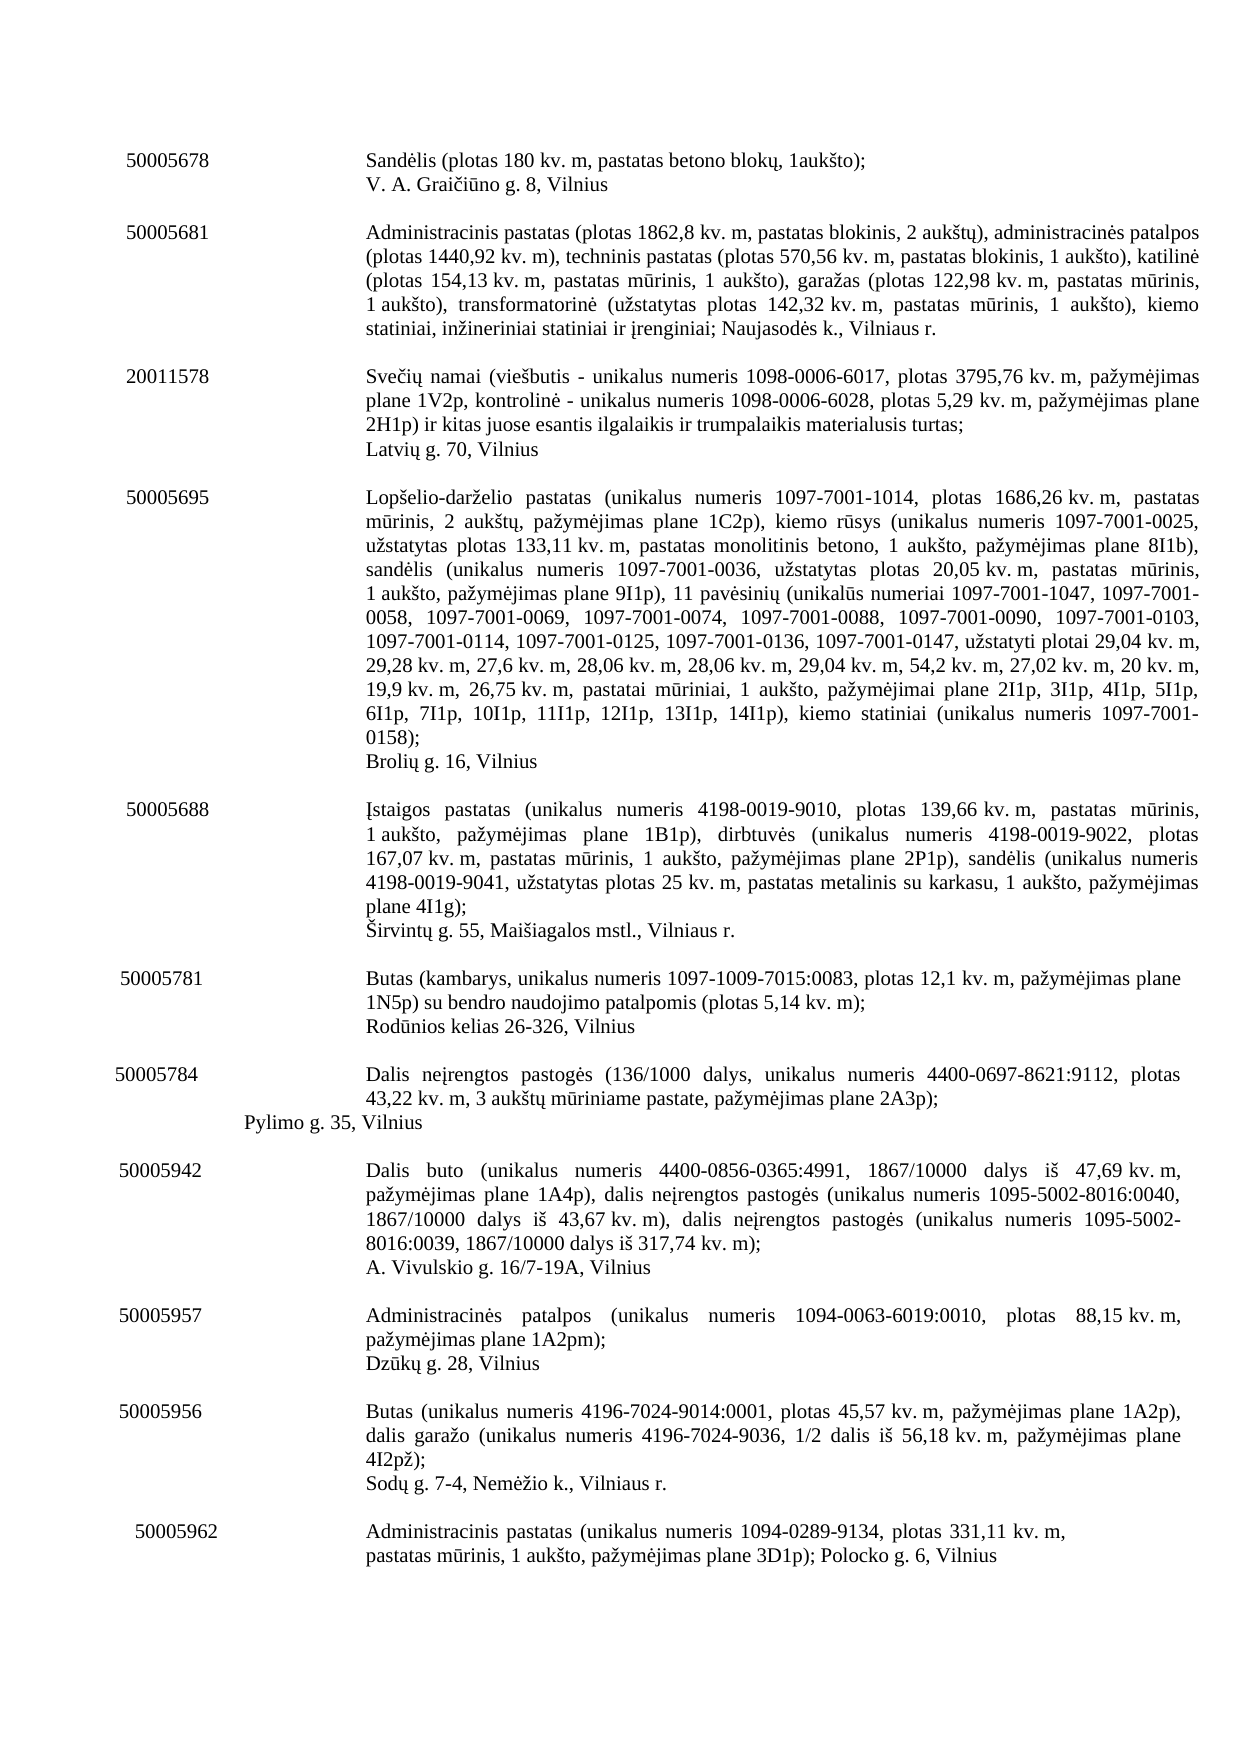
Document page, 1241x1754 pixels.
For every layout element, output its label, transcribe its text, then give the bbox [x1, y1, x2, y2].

table_cell 50005962 Administracinis pastatas (unikalus numeris 1094-0289-9134, plotas 331,11 kv. m, pastatas mūrinis, 1 aukšto, pažymėjimas plane 3D1p); Polocko g. 6, Vilnius [115, 1519, 1077, 1601]
table_cell [1193, 1158, 1211, 1303]
table_cell [1193, 1062, 1211, 1158]
table_cell [1163, 1519, 1170, 1601]
table_cell [101, 148, 114, 220]
table_cell [1155, 1519, 1163, 1601]
table_cell 50005681 [115, 220, 336, 364]
table_cell 50005781 Butas (kambarys, unikalus numeris 1097-1009-7015:0083, plotas 12,1 kv. m, pažymėjimas plane 1N5p) su bendro naudojimo patalpomis (plotas 5,14 kv. m); Rodūnios kelias 26-326, Vilnius [101, 966, 1192, 1062]
table_cell 50005942 Dalis buto (unikalus numeris 4400-0856-0365:4991, 1867/10000 dalys iš 47,69 kv. m, pažymėjimas plane 1A4p), dalis neįrengtos pastogės (unikalus numeris 1095-5002-8016:0040, 1867/10000 dalys iš 43,67 kv. m), dalis neįrengtos pastogės (unikalus numeris 1095-5002-8016:0039, 1867/10000 dalys iš 317,74 kv. m); A. Vivulskio g. 16/7-19A, Vilnius [101, 1158, 1192, 1303]
table_cell [101, 1519, 114, 1601]
table_cell [101, 364, 114, 484]
table_cell [1193, 966, 1211, 1062]
table_cell 50005784 Dalis neįrengtos pastogės (136/1000 dalys, unikalus numeris 4400-0697-8621:9112, plotas 43,22 kv. m, 3 aukštų mūriniame pastate, pažymėjimas plane 2A3p); Pylimo g. 35, Vilnius [101, 1062, 1192, 1158]
table_cell Įstaigos pastatas (unikalus numeris 4198-0019-9010, plotas 139,66 kv. m, pastatas mūrinis, 1 aukšto, pažymėjimas plane 1B1p), dirbtuvės (unikalus numeris 4198-0019-9022, plotas 167,07 kv. m, pastatas mūrinis, 1 aukšto, pažymėjimas plane 2P1p), sandėlis (unikalus numeris 4198-0019-9041, užstatytas plotas 25 kv. m, pastatas metalinis su karkasu, 1 aukšto, pažymėjimas plane 4I1g); Širvintų g. 55, Maišiagalos mstl., Vilniaus r. [336, 798, 1211, 966]
table_cell 50005678 [115, 148, 336, 220]
table_cell Lopšelio-darželio pastatas (unikalus numeris 1097-7001-1014, plotas 1686,26 kv. m, pastatas mūrinis, 2 aukštų, pažymėjimas plane 1C2p), kiemo rūsys (unikalus numeris 1097-7001-0025, užstatytas plotas 133,11 kv. m, pastatas monolitinis betono, 1 aukšto, pažymėjimas plane 8I1b), sandėlis (unikalus numeris 1097-7001-0036, užstatytas plotas 20,05 kv. m, pastatas mūrinis, 1 aukšto, pažymėjimas plane 9I1p), 11 pavėsinių (unikalūs numeriai 1097-7001-1047, 1097-7001-0058, 1097-7001-0069, 1097-7001-0074, 1097-7001-0088, 1097-7001-0090, 1097-7001-0103, 1097-7001-0114, 1097-7001-0125, 1097-7001-0136, 1097-7001-0147, užstatyti plotai 29,04 kv. m, 29,28 kv. m, 27,6 kv. m, 28,06 kv. m, 28,06 kv. m, 29,04 kv. m, 54,2 kv. m, 27,02 kv. m, 20 kv. m, 19,9 kv. m, 26,75 kv. m, pastatai mūriniai, 1 aukšto, pažymėjimai plane 2I1p, 3I1p, 4I1p, 5I1p, 6I1p, 7I1p, 10I1p, 11I1p, 12I1p, 13I1p, 14I1p), kiemo statiniai (unikalus numeris 1097-7001-0158); Brolių g. 16, Vilnius [336, 485, 1211, 797]
table_cell [1193, 1303, 1211, 1399]
table_cell [101, 485, 114, 797]
table_cell 50005688 [115, 798, 336, 966]
table_cell [1193, 1399, 1211, 1519]
table_cell [1170, 1519, 1192, 1601]
table_cell [1077, 1519, 1081, 1601]
table_cell 50005695 [115, 485, 336, 797]
table_cell 50005956 Butas (unikalus numeris 4196-7024-9014:0001, plotas 45,57 kv. m, pažymėjimas plane 1A2p), dalis garažo (unikalus numeris 4196-7024-9036, 1/2 dalis iš 56,18 kv. m, pažymėjimas plane 4I2pž); Sodų g. 7-4, Nemėžio k., Vilniaus r. [101, 1399, 1192, 1519]
table_cell [101, 220, 114, 364]
table_cell Svečių namai (viešbutis - unikalus numeris 1098-0006-6017, plotas 3795,76 kv. m, pažymėjimas plane 1V2p, kontrolinė - unikalus numeris 1098-0006-6028, plotas 5,29 kv. m, pažymėjimas plane 2H1p) ir kitas juose esantis ilgalaikis ir trumpalaikis materialusis turtas; Latvių g. 70, Vilnius [336, 364, 1211, 484]
table_cell Administracinis pastatas (plotas 1862,8 kv. m, pastatas blokinis, 2 aukštų), administracinės patalpos (plotas 1440,92 kv. m), techninis pastatas (plotas 570,56 kv. m, pastatas blokinis, 1 aukšto), katilinė (plotas 154,13 kv. m, pastatas mūrinis, 1 aukšto), garažas (plotas 122,98 kv. m, pastatas mūrinis, 1 aukšto), transformatorinė (užstatytas plotas 142,32 kv. m, pastatas mūrinis, 1 aukšto), kiemo statiniai, inžineriniai statiniai ir įrenginiai; Naujasodės k., Vilniaus r. [336, 220, 1211, 364]
table_cell Sandėlis (plotas 180 kv. m, pastatas betono blokų, 1aukšto); V. A. Graičiūno g. 8, Vilnius [336, 148, 1211, 220]
table_cell 20011578 [115, 364, 336, 484]
table_cell 50005957 Administracinės patalpos (unikalus numeris 1094-0063-6019:0010, plotas 88,15 kv. m, pažymėjimas plane 1A2pm); Dzūkų g. 28, Vilnius [101, 1303, 1192, 1399]
table_cell [101, 798, 114, 966]
table_cell [1081, 1519, 1148, 1601]
table_cell [1193, 1519, 1211, 1601]
table_cell [1148, 1519, 1155, 1601]
